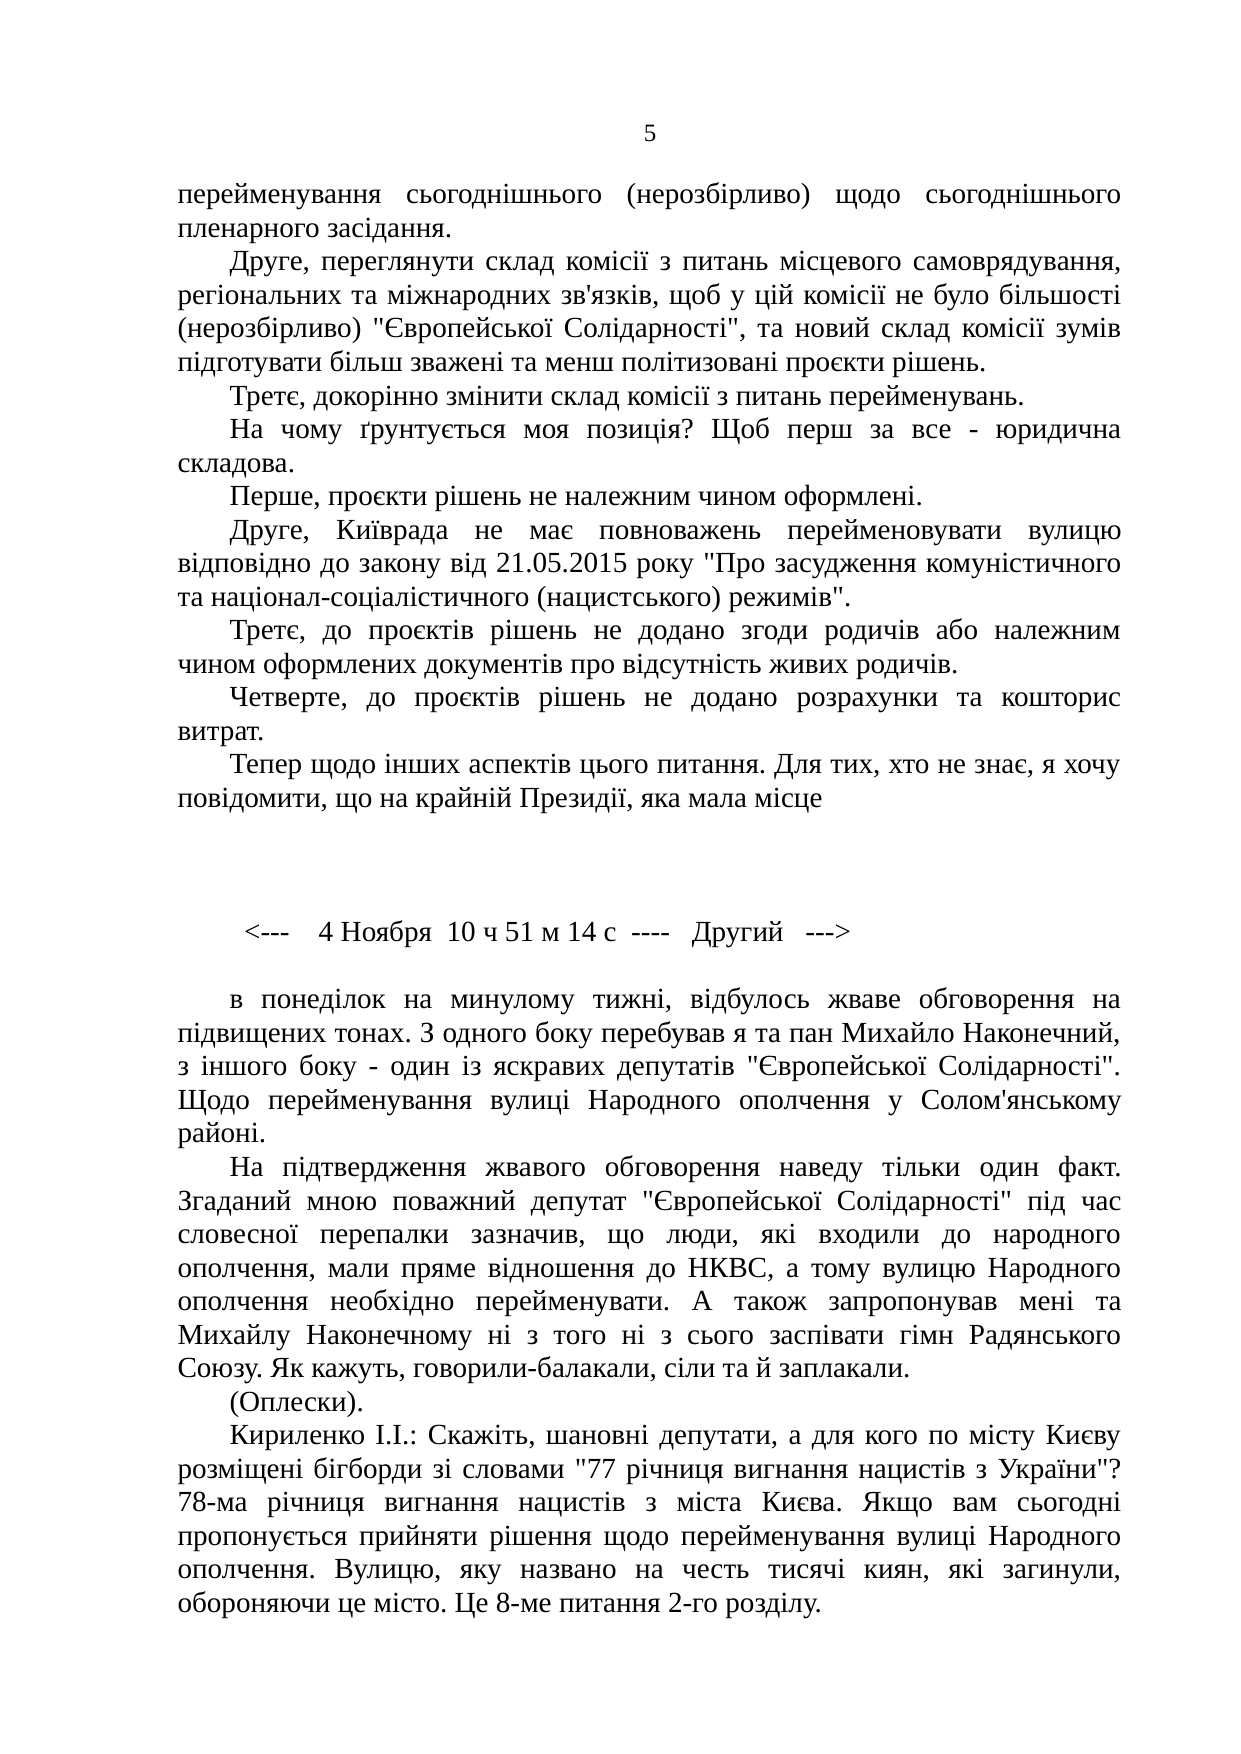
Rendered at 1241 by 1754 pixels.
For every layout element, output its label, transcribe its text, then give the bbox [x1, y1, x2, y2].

text в понеділок на минулому тижні, відбулось жваве обговорення на підвищених тонах. З одного боку перебував я та пан Михайло Наконечний, з іншого боку - один із яскравих депутатів "Європейської Солідарності". Щодо перейменування вулиці Народного ополчення у Солом'янському районі. [177, 981, 1122, 1149]
text Перше, проєкти рішень не належним чином оформлені. [177, 478, 1122, 512]
text перейменування сьогоднішнього (нерозбірливо) щодо сьогоднішнього пленарного засідання. [177, 176, 1122, 243]
text <--- 4 Ноября 10 ч 51 м 14 с ---- Другий ---> [177, 914, 1122, 948]
text Друге, Київрада не має повноважень перейменовувати вулицю відповідно до закону від 21.05.2015 року "Про засудження комуністичного та націонал-соціалістичного (нацистського) режимів". [177, 512, 1122, 612]
text Кириленко І.І.: Скажіть, шановні депутати, а для кого по місту Києву розміщені бігборди зі словами "77 річниця вигнання нацистів з України"? 78-ма річниця вигнання нацистів з міста Києва. Якщо вам сьогодні пропонується прийняти рішення щодо перейменування вулиці Народного ополчення. Вулицю, яку названо на честь тисячі киян, які загинули, обороняючи це місто. Це 8-ме питання 2-го розділу. [177, 1417, 1122, 1619]
text На чому ґрунтується моя позиція? Щоб перш за все - юридична складова. [177, 411, 1122, 478]
text Друге, переглянути склад комісії з питань місцевого самоврядування, регіональних та міжнародних зв'язків, щоб у цій комісії не було більшості (нерозбірливо) "Європейської Солідарності", та новий склад комісії зумів підготувати більш зважені та менш політизовані проєкти рішень. [177, 243, 1122, 378]
text (Оплески). [177, 1384, 1122, 1417]
text Четверте, до проєктів рішень не додано розрахунки та кошторис витрат. [177, 679, 1122, 747]
text На підтвердження жвавого обговорення наведу тільки один факт. Згаданий мною поважний депутат "Європейської Солідарності" під час словесної перепалки зазначив, що люди, які входили до народного ополчення, мали пряме відношення до НКВС, а тому вулицю Народного ополчення необхідно перейменувати. А також запропонував мені та Михайлу Наконечному ні з того ні з сього заспівати гімн Радянського Союзу. Як кажуть, говорили-балакали, сіли та й заплакали. [177, 1149, 1122, 1384]
text Третє, до проєктів рішень не додано згоди родичів або належним чином оформлених документів про відсутність живих родичів. [177, 612, 1122, 679]
text Третє, докорінно змінити склад комісії з питань перейменувань. [177, 378, 1122, 411]
text Тепер щодо інших аспектів цього питання. Для тих, хто не знає, я хочу повідомити, що на крайній Президії, яка мала місце [177, 747, 1122, 814]
